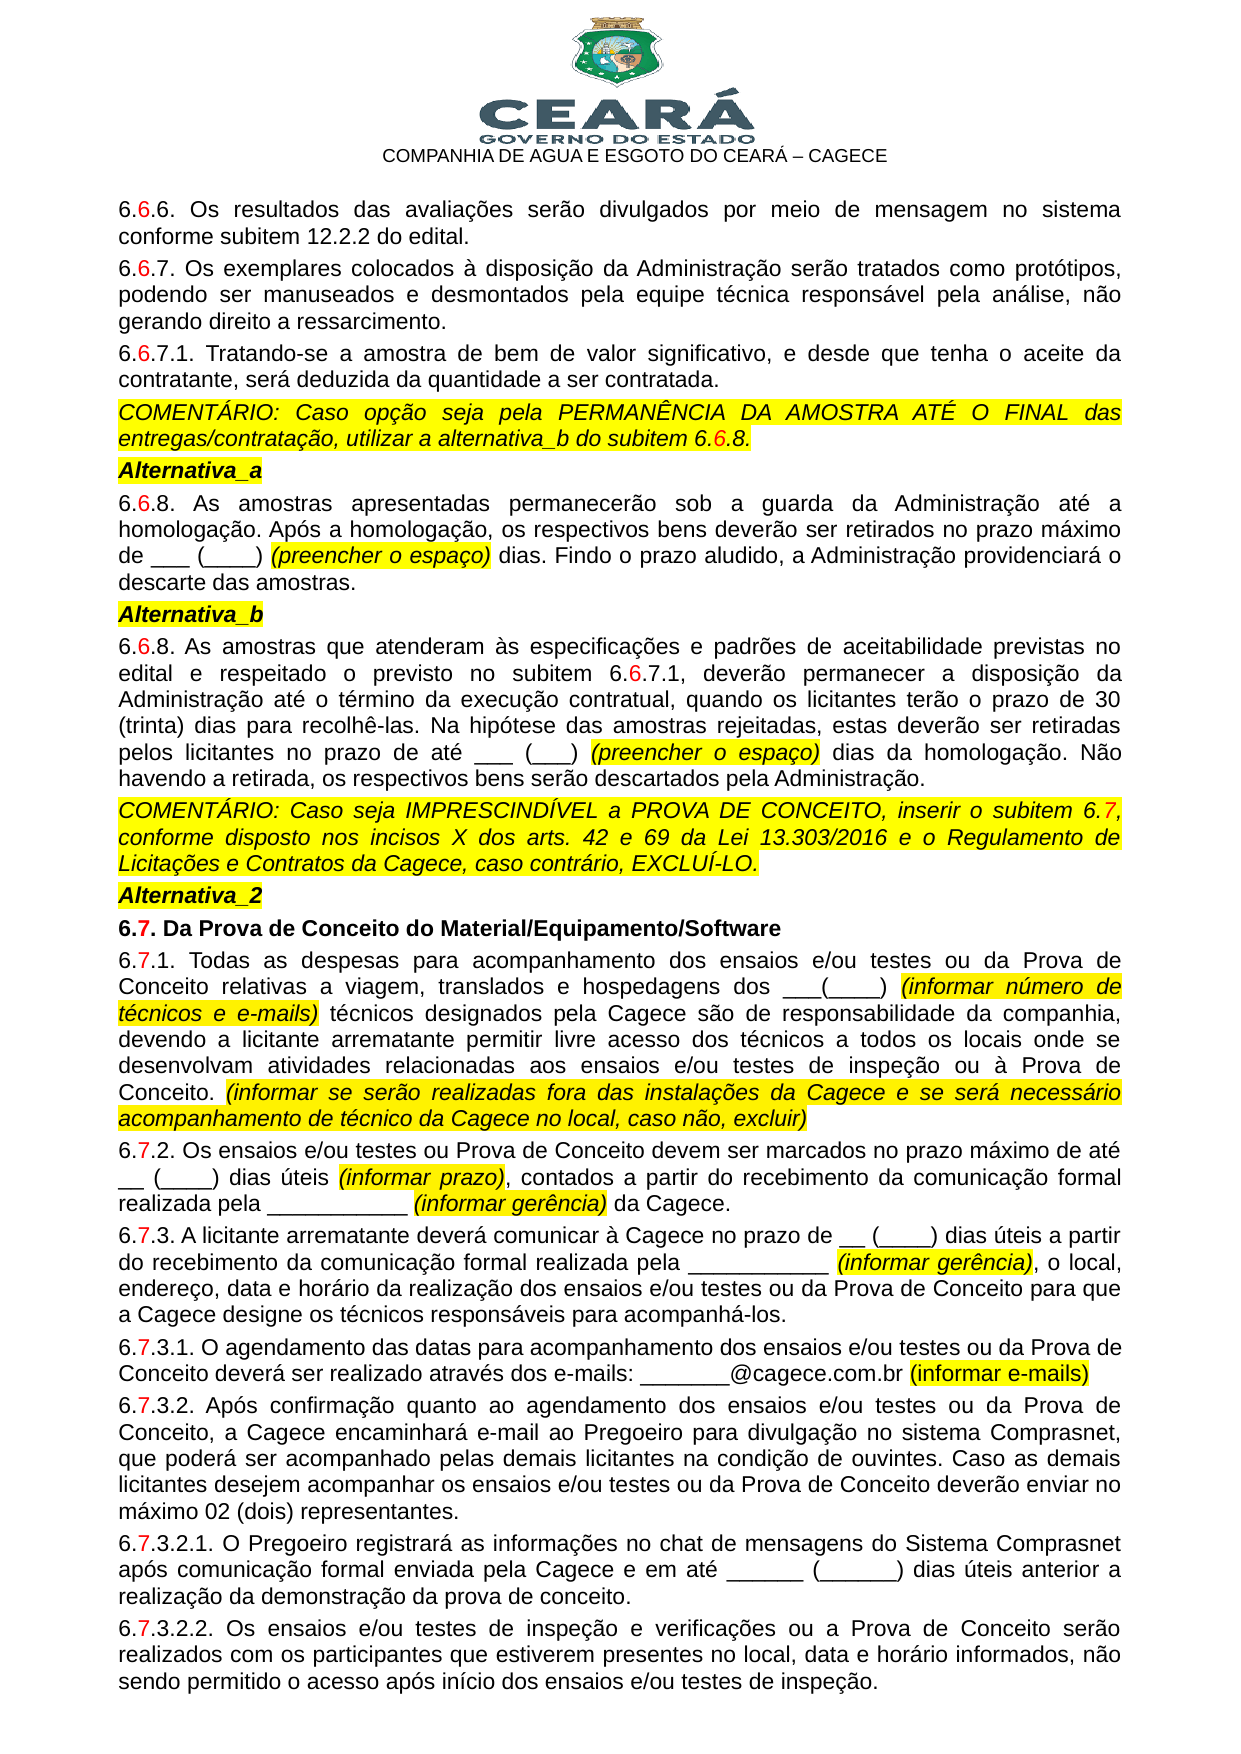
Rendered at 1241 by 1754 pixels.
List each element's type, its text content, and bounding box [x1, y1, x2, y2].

text 6.7.1. Todas as despesas para acompanhamento dos ensaios e/ou testes ou da Prova de Conceito relativas a viagem, translados e hospedagens dos ___(____) (informar número de técnicos e e-mails) técnicos designados pela Cagece são de responsabilidade da companhia, devendo a licitante arrematante permitir livre acesso dos técnicos a todos os locais onde se desenvolvam atividades relacionadas aos ensaios e/ou testes de inspeção ou à Prova de Conceito. (informar se serão realizadas fora das instalações da Cagece e se será necessário acompanhamento de técnico da Cagece no local, caso não, excluir) [118, 947, 1122, 1131]
text 6.6.8. As amostras apresentadas permanecerão sob a guarda da Administração até a homologação. Após a homologação, os respectivos bens deverão ser retirados no prazo máximo de ___ (____) (preencher o espaço) dias. Findo o prazo aludido, a Administração providenciará o descarte das amostras. [118, 489, 1122, 595]
text 6.7.3.2. Após confirmação quanto ao agendamento dos ensaios e/ou testes ou da Prova de Conceito, a Cagece encaminhará e-mail ao Pregoeiro para divulgação no sistema Comprasnet, que poderá ser acompanhado pelas demais licitantes na condição de ouvintes. Caso as demais licitantes desejem acompanhar os ensaios e/ou testes ou da Prova de Conceito deverão enviar no máximo 02 (dois) representantes. [118, 1392, 1122, 1524]
text 6.7.2. Os ensaios e/ou testes ou Prova de Conceito devem ser marcados no prazo máximo de até __ (____) dias úteis (informar prazo), contados a partir do recebimento da comunicação formal realizada pela ___________ (informar gerência) da Cagece. [118, 1137, 1122, 1216]
text Alternativa_b [118, 601, 1122, 627]
text Alternativa_2 [118, 882, 1122, 909]
text COMENTÁRIO: Caso seja IMPRESCINDÍVEL a PROVA DE CONCEITO, inserir o subitem 6.7, conforme disposto nos incisos X dos arts. 42 e 69 da Lei 13.303/2016 e o Regulamento de Licitações e Contratos da Cagece, caso contrário, EXCLUÍ-LO. [118, 797, 1122, 876]
text 6.7.3.2.2. Os ensaios e/ou testes de inspeção e verificações ou a Prova de Conceito serão realizados com os participantes que estiverem presentes no local, data e horário informados, não sendo permitido o acesso após início dos ensaios e/ou testes de inspeção. [118, 1615, 1122, 1694]
picture [453, 12, 782, 148]
text COMENTÁRIO: Caso opção seja pela PERMANÊNCIA DA AMOSTRA ATÉ O FINAL das entregas/contratação, utilizar a alternativa_b do subitem 6.6.8. [118, 399, 1122, 451]
text 6.7.3. A licitante arrematante deverá comunicar à Cagece no prazo de __ (____) dias úteis a partir do recebimento da comunicação formal realizada pela ___________ (informar gerência), o local, endereço, data e horário da realização dos ensaios e/ou testes ou da Prova de Conceito para que a Cagece designe os técnicos responsáveis para acompanhá-los. [118, 1222, 1122, 1328]
text 6.7. Da Prova de Conceito do Material/Equipamento/Software [118, 914, 1122, 941]
text 6.6.7. Os exemplares colocados à disposição da Administração serão tratados como protótipos, podendo ser manuseados e desmontados pela equipe técnica responsável pela análise, não gerando direito a ressarcimento. [118, 255, 1122, 334]
text 6.7.3.1. O agendamento das datas para acompanhamento dos ensaios e/ou testes ou da Prova de Conceito deverá ser realizado através dos e-mails: _______@cagece.com.br (informar e-mails) [118, 1334, 1122, 1386]
text 6.6.8. As amostras que atenderam às especificações e padrões de aceitabilidade previstas no edital e respeitado o previsto no subitem 6.6.7.1, deverão permanecer a disposição da Administração até o término da execução contratual, quando os licitantes terão o prazo de 30 (trinta) dias para recolhê-las. Na hipótese das amostras rejeitadas, estas deverão ser retiradas pelos licitantes no prazo de até ___ (___) (preencher o espaço) dias da homologação. Não havendo a retirada, os respectivos bens serão descartados pela Administração. [118, 633, 1122, 791]
text 6.6.6. Os resultados das avaliações serão divulgados por meio de mensagem no sistema conforme subitem 12.2.2 do edital. [118, 196, 1122, 249]
text 6.7.3.2.1. O Pregoeiro registrará as informações no chat de mensagens do Sistema Comprasnet após comunicação formal enviada pela Cagece e em até ______ (______) dias úteis anterior a realização da demonstração da prova de conceito. [118, 1530, 1122, 1609]
text Alternativa_a [118, 457, 1122, 484]
text 6.6.7.1. Tratando-se a amostra de bem de valor significativo, e desde que tenha o aceite da contratante, será deduzida da quantidade a ser contratada. [118, 340, 1122, 393]
